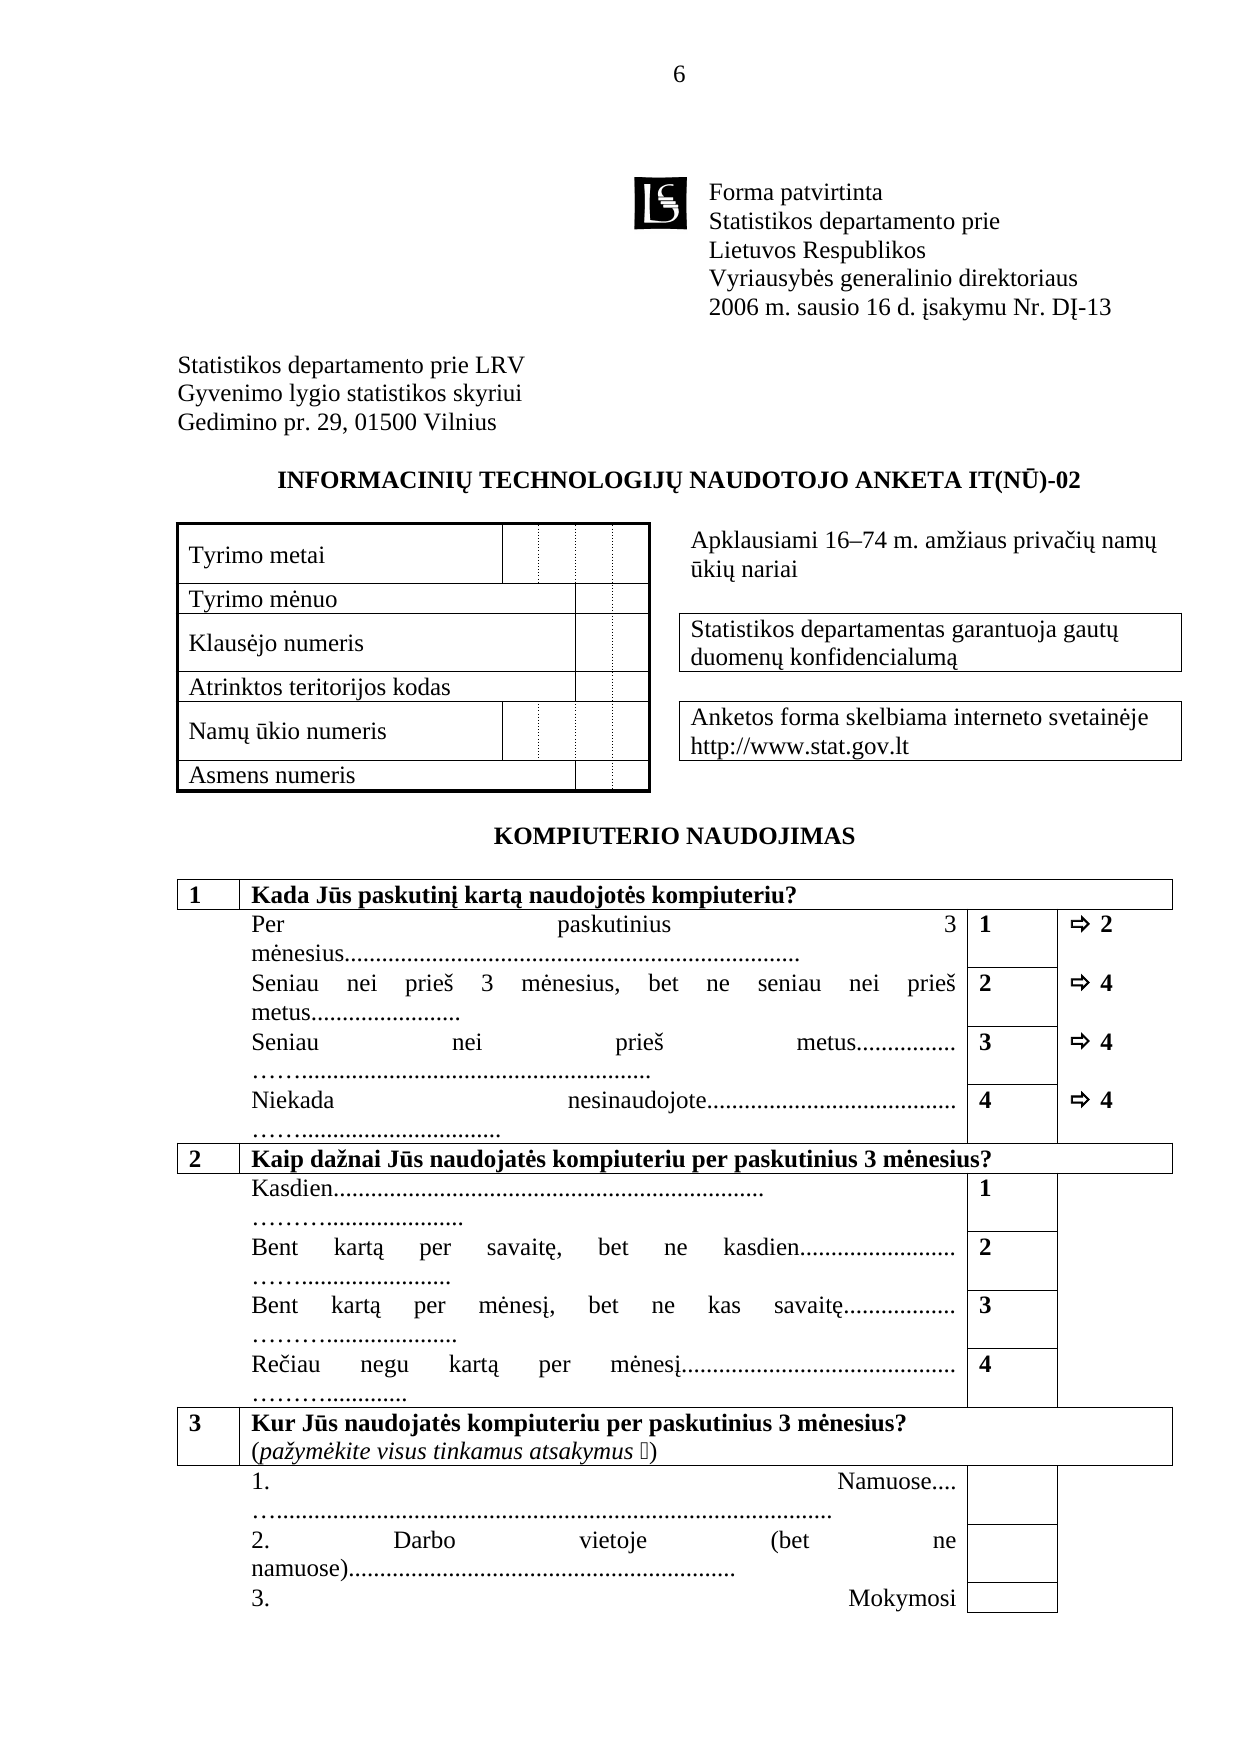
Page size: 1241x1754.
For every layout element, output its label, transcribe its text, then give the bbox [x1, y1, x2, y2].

table_cell [503, 702, 539, 759]
table_cell [1172, 967, 1181, 1026]
table_cell [177, 1348, 240, 1407]
table_cell [1172, 1524, 1181, 1582]
table_cell [613, 584, 648, 613]
text Informacinių technologijŲ naudotojo Anketa IT(NŪ)-02 [177, 465, 1181, 493]
table_cell [429, 702, 466, 759]
table_cell 1 [968, 910, 1057, 967]
table_cell 1 [178, 880, 239, 908]
table_cell [466, 702, 502, 759]
table_cell [1172, 1173, 1181, 1231]
table_cell [651, 671, 679, 701]
table_header KOMPIUTERIO NAUDOJIMAS [177, 821, 1172, 850]
table_cell 3 [178, 1408, 239, 1465]
table_cell 4 [968, 1085, 1057, 1143]
table_cell [968, 1525, 1057, 1582]
table_cell [1173, 1143, 1181, 1172]
table_header [503, 525, 539, 583]
table_cell  2 [1058, 910, 1172, 967]
table_cell [1058, 1524, 1172, 1582]
table_cell [651, 760, 679, 789]
table_cell 2. Darbo vietoje (bet ne namuose).............................................................. [240, 1524, 967, 1582]
table_cell Bent kartą per mėnesį, bet ne kas savaitę..................………..................... [240, 1290, 967, 1348]
table_cell Niekada nesinaudojote........................................……................................ [240, 1084, 967, 1143]
table_cell [177, 967, 240, 1026]
table_cell [1172, 1084, 1181, 1143]
table_cell [613, 614, 648, 671]
table_header [539, 525, 576, 583]
table_cell [177, 1084, 240, 1143]
table_cell [1058, 1348, 1172, 1407]
table_cell Atrinktos teritorijos kodas [179, 672, 575, 701]
table_cell [1058, 1582, 1172, 1612]
table_header [613, 525, 648, 583]
table_cell [177, 1231, 240, 1289]
table_cell  4 [1058, 1084, 1172, 1143]
table_cell Rečiau negu kartą per mėnesį............................................………............. [240, 1348, 967, 1407]
table_cell Kur Jūs naudojatės kompiuteriu per paskutinius 3 mėnesius? (pažymėkite visus tinkamus atsakymus ) [240, 1408, 1172, 1465]
text Statistikos departamento prie LRV [177, 350, 1181, 378]
table_cell 3 [968, 1291, 1057, 1348]
table_cell [613, 761, 648, 789]
table_cell Statistikos departamentas garantuoja gautų duomenų konfidencialumą [680, 614, 1181, 671]
table_cell [177, 910, 240, 967]
table_cell [1058, 1231, 1172, 1289]
table_cell [613, 672, 648, 701]
table_header Tyrimo metai [179, 525, 429, 583]
text Vyriausybės generalinio direktoriaus [177, 263, 1181, 292]
table_cell [177, 850, 1172, 879]
table_cell Kada Jūs paskutinį kartą naudojotės kompiuteriu? [240, 880, 1172, 908]
table_cell [1058, 1466, 1172, 1524]
table_cell [1058, 1174, 1172, 1231]
table_cell Seniau nei prieš 3 mėnesius, bet ne seniau nei prieš metus........................ [240, 967, 967, 1026]
table_cell [1058, 1290, 1172, 1348]
table_cell 3 [968, 1027, 1057, 1084]
table_header [651, 522, 679, 583]
table_cell 4 [968, 1349, 1057, 1407]
table_cell [1172, 850, 1181, 879]
table_cell 1. Namuose....…......................................................................................... [240, 1466, 967, 1524]
table_cell [177, 1174, 240, 1231]
table_cell Bent kartą per savaitę, bet ne kasdien.........................……........................ [240, 1231, 967, 1289]
table_cell Asmens numeris [179, 761, 575, 789]
text Gedimino pr. 29, 01500 Vilnius [177, 407, 1181, 436]
text Lietuvos Respublikos [177, 235, 1181, 263]
table_cell [177, 1466, 240, 1524]
table_cell [177, 1524, 240, 1582]
table_cell [679, 672, 1181, 701]
table_cell [613, 702, 648, 759]
table_cell [576, 672, 612, 701]
table_cell Kaip dažnai Jūs naudojatės kompiuteriu per paskutinius 3 mėnesius? [240, 1144, 1172, 1172]
table_cell 2 [968, 968, 1057, 1026]
table_cell [177, 1290, 240, 1348]
table_cell Tyrimo mėnuo [179, 584, 575, 613]
text 2006 m. sausio 16 d. įsakymu Nr. DĮ-13 [177, 292, 1181, 321]
table_cell [968, 1466, 1057, 1524]
table_cell [1172, 1026, 1181, 1084]
table_cell [539, 702, 576, 759]
table_cell [177, 1026, 240, 1084]
table_header Apklausiami 16–74 m. amžiaus privačių namų ūkių nariai [679, 522, 1181, 583]
table_cell [1172, 1348, 1181, 1407]
text [177, 177, 634, 206]
table_cell Klausėjo numeris [179, 614, 575, 671]
table_cell Kasdien.....................................................................………...................... [240, 1174, 967, 1231]
text Forma patvirtinta [689, 177, 1181, 206]
table_cell [177, 1582, 240, 1612]
table_cell 1 [968, 1174, 1057, 1231]
table_cell [576, 584, 612, 613]
table_cell [651, 701, 679, 759]
table_cell  4 [1058, 967, 1172, 1026]
table_cell  4 [1058, 1026, 1172, 1084]
table_cell [1173, 1407, 1181, 1465]
table_cell [1172, 1582, 1181, 1612]
table_header [1172, 821, 1181, 850]
table_header [576, 525, 612, 583]
table_cell [1172, 1231, 1181, 1289]
table_cell Seniau nei prieš metus................……........................................................ [240, 1026, 967, 1084]
text Gyvenimo lygio statistikos skyriui [177, 378, 1181, 407]
table_cell [679, 761, 1181, 789]
table_cell 2 [968, 1232, 1057, 1289]
table_cell [968, 1583, 1057, 1612]
table_cell 3. Mokymosi [240, 1582, 967, 1612]
table_cell [1172, 909, 1181, 967]
text Statistikos departamento prie [177, 206, 1181, 235]
table_cell [1172, 1465, 1181, 1524]
table_cell 2 [178, 1144, 239, 1172]
table_cell [576, 614, 612, 671]
table_cell [1173, 879, 1181, 908]
table_cell [651, 583, 679, 613]
table_cell Namų ūkio numeris [179, 702, 429, 759]
table_cell Per paskutinius 3 mėnesius......................................................................... [240, 910, 967, 967]
table_cell [576, 702, 612, 759]
table_cell [1172, 1290, 1181, 1348]
table_cell Anketos forma skelbiama interneto svetainėje http://www.stat.gov.lt [680, 702, 1181, 759]
table_cell [679, 583, 1181, 613]
table_cell [576, 761, 612, 789]
table_header [429, 525, 502, 583]
table_cell [651, 613, 679, 671]
